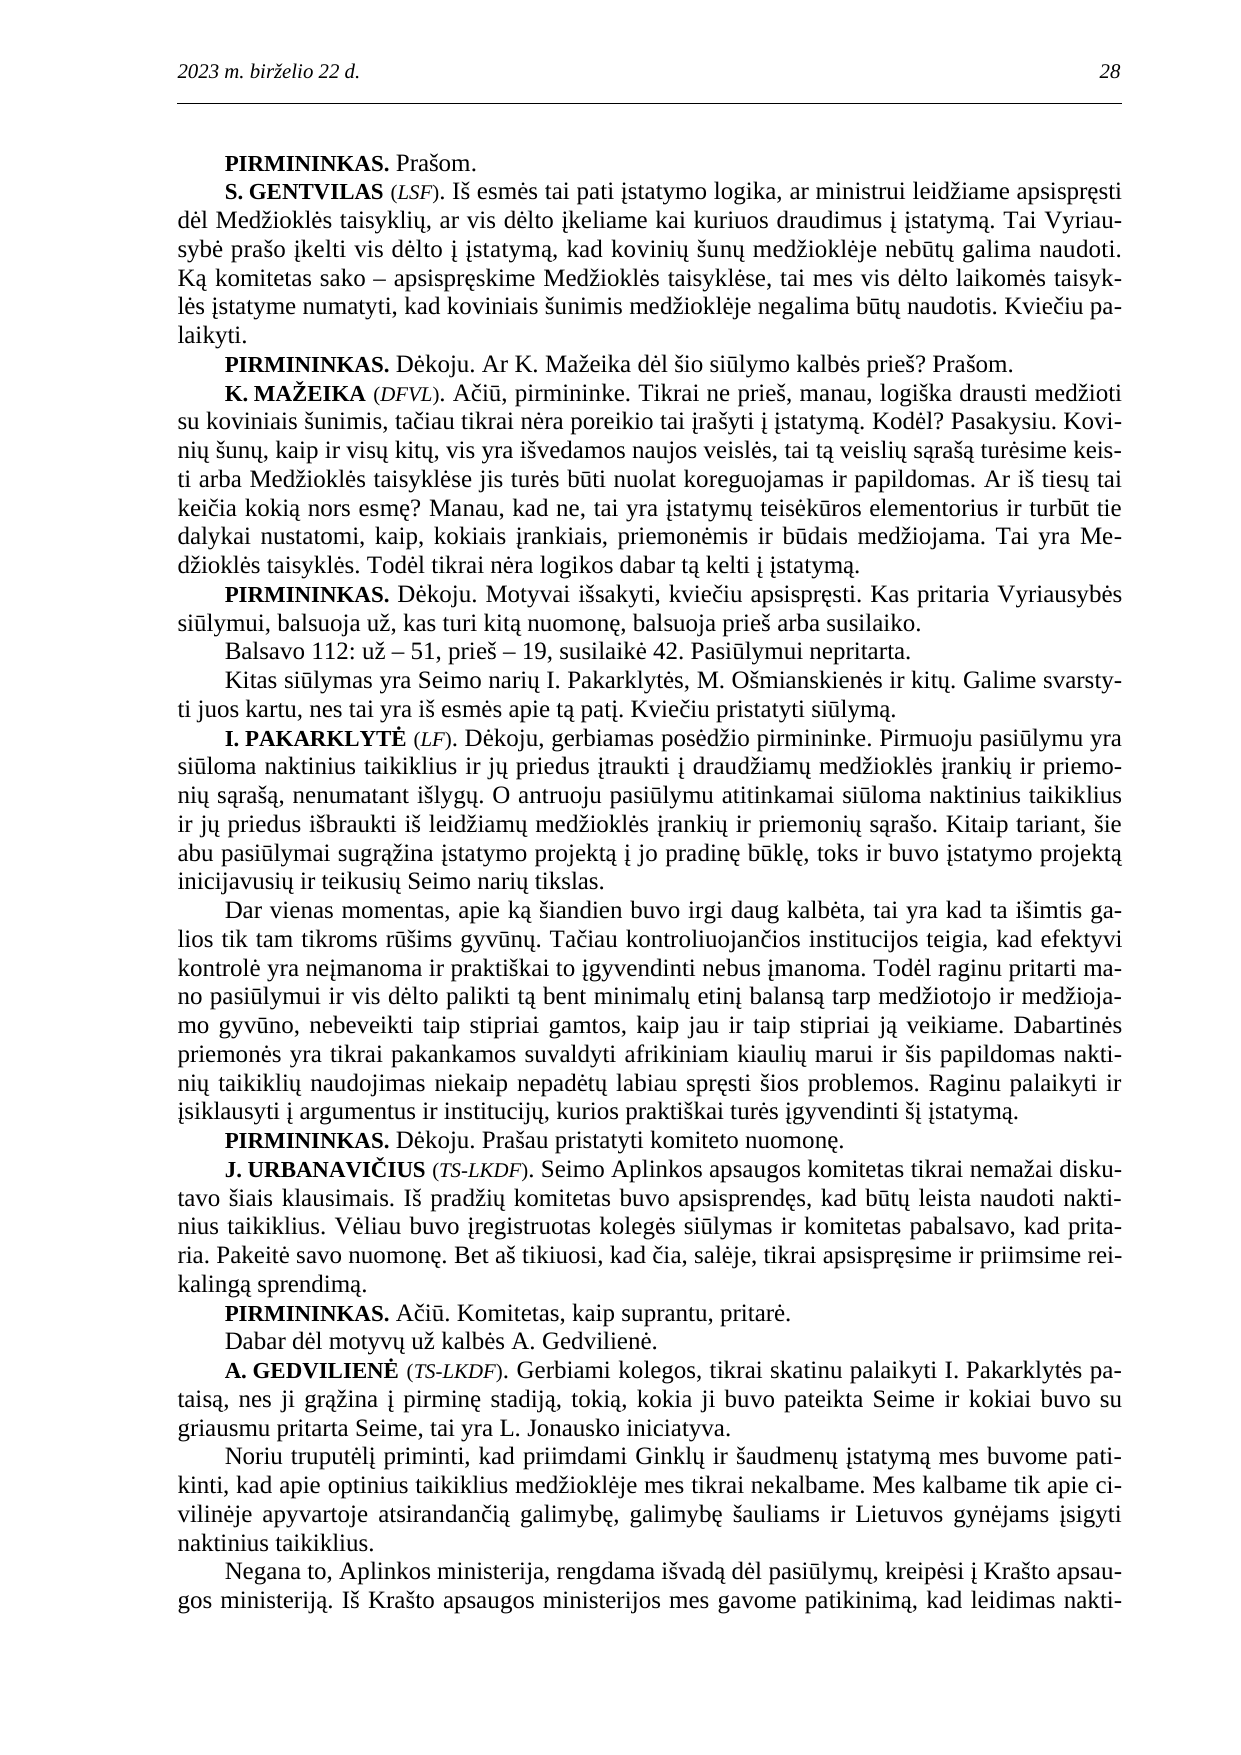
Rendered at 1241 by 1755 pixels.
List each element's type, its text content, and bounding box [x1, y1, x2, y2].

text K. MAŽEIKA (DFVL). Ačiū, pir­mi­nin­ke. Tik­rai ne prieš, ma­nau, lo­giš­ka draus­ti me­džio­ti su ko­vi­niais šu­ni­mis, ta­čiau tik­rai nė­ra po­rei­kio tai įra­šy­ti į įsta­ty­mą. Ko­dėl? Pa­sa­ky­siu. Ko­vi­nių šu­nų, kaip ir vi­sų ki­tų, vis yra iš­ve­da­mos nau­jos veis­lės, tai tą veis­lių są­ra­šą tu­rė­si­me keis­ti ar­ba Me­džiok­lės tai­syk­lė­se jis tu­rės bū­ti nuo­lat ko­re­guo­ja­mas ir pa­pil­do­mas. Ar iš tie­sų tai kei­čia ­ko­kią nors es­mę? Ma­nau, kad ne, tai yra įsta­ty­mų tei­sė­kū­ros ele­men­to­rius ir tur­būt tie da­ly­kai nu­sta­to­mi, kaip, ko­kiais įran­kiais, prie­mo­nė­mis ir bū­dais me­džio­ja­ma. Tai yra Me­džio­k­lės tai­syk­lės. To­dėl tik­rai nė­ra lo­gi­kos da­bar tą kel­ti į įsta­ty­mą. [177, 378, 1122, 579]
text Da­bar dėl mo­ty­vų už kal­bės A. Ged­vi­lie­nė. [177, 1326, 1122, 1355]
text I. PAKARKLYTĖ (LF). Dė­ko­ju, ger­bia­mas po­sė­džio pir­mi­nin­ke. Pir­muo­ju pa­siū­ly­mu yra siū­lo­ma nak­ti­nius tai­kik­lius ir jų prie­dus įtrauk­ti į drau­džia­mų me­džiok­lės įran­kių ir prie­mo­nių są­ra­šą, ne­nu­ma­tant iš­ly­gų. O ant­ruo­ju pa­siū­ly­mu ati­tin­ka­mai siū­lo­ma nak­ti­nius tai­kik­lius ir jų prie­dus iš­brauk­ti iš lei­džia­mų me­džiok­lės įran­kių ir prie­mo­nių są­ra­šo. Ki­taip ta­riant, šie abu pa­siū­ly­mai su­grą­ži­na įsta­ty­mo pro­jek­tą į jo pra­di­nę būk­lę, toks ir bu­vo įsta­ty­mo pro­jek­tą ini­ci­ja­vu­sių ir tei­ku­sių Sei­mo na­rių tiks­las. [177, 723, 1122, 895]
text No­riu tru­pu­tė­lį pri­min­ti, kad pri­im­da­mi Gin­klų ir šaud­me­nų įsta­ty­mą mes bu­vo­me pa­ti­kin­ti, kad apie op­ti­nius tai­kik­lius me­džiok­lė­je mes tik­rai ne­kal­ba­me. Mes kal­ba­me tik apie ci­vi­li­nė­je apy­var­to­je at­si­ran­dan­čią ga­li­my­bę, ga­li­my­bę šau­liams ir Lie­tu­vos gy­nė­jams įsi­gy­ti nak­ti­nius tai­kik­lius. [177, 1441, 1122, 1556]
text PIRMININKAS. Dė­ko­ju. Pra­šau pri­sta­ty­ti ko­mi­te­to nuo­mo­nę. [177, 1125, 1122, 1154]
text PIRMININKAS. Dė­ko­ju. Mo­ty­vai iš­sa­ky­ti, kvie­čiu ap­si­spręs­ti. Kas pri­ta­ria Vy­riau­sy­bės siū­ly­mui, bal­suo­ja už, kas tu­ri ki­tą nuo­mo­nę, bal­suo­ja prieš ar­ba su­si­lai­ko. [177, 579, 1122, 636]
text J. URBANAVIČIUS (TS-LKDF). Sei­mo Ap­lin­kos ap­sau­gos ko­mi­te­tas tik­rai ne­ma­žai dis­ku­ta­vo šiais klau­si­mais. Iš pra­džių ko­mi­te­tas bu­vo ap­si­spren­dęs, kad bū­tų leis­ta nau­do­ti nak­ti­nius tai­kik­lius. Vė­liau bu­vo įre­gist­ruo­tas ko­le­gės siū­ly­mas ir ko­mi­te­tas pa­bal­sa­vo, kad pri­ta­ria. Pa­kei­tė sa­vo nuo­mo­nę. Bet aš ti­kiuo­si, kad čia, sa­lė­je, tik­rai ap­si­sprę­si­me ir pri­im­si­me rei­ka­lin­gą spren­di­mą. [177, 1154, 1122, 1298]
text PIRMININKAS. Ačiū. Ko­mi­te­tas, kaip su­pran­tu, pri­ta­rė. [177, 1298, 1122, 1326]
text Dar vie­nas mo­men­tas, apie ką šian­dien bu­vo ir­gi daug kal­bė­ta, tai yra kad ta iš­im­tis ga­lios tik tam tik­roms rū­šims gy­vū­nų. Ta­čiau kon­tro­liuo­jan­čios ins­ti­tu­ci­jos tei­gia, kad efek­ty­vi kon­tro­lė yra ne­įma­no­ma ir prak­tiš­kai to įgy­ven­din­ti ne­bus įma­no­ma. To­dėl ra­gi­nu pri­tar­ti ma­no pa­siū­ly­mui ir vis dėl­to pa­lik­ti tą bent mi­ni­ma­lų eti­nį ba­lan­są tarp me­džio­to­jo ir me­džio­ja­mo gy­vū­no, ne­be­veik­ti taip stip­riai gam­tos, kaip jau ir taip stip­riai ją vei­kia­me. Da­bar­ti­nės prie­mo­nės yra tik­rai pa­kan­ka­mos su­val­dy­ti af­ri­ki­niam kiau­lių ma­rui ir šis pa­pil­do­mas nak­ti­nių tai­kik­lių nau­do­ji­mas nie­kaip ne­pa­dė­tų la­biau spręs­ti šios pro­ble­mos. Ra­gi­nu pa­lai­ky­ti ir įsi­klau­sy­ti į ar­gu­men­tus ir ins­ti­tu­ci­jų, ku­rios prak­tiš­kai tu­rės įgy­ven­din­ti šį įsta­ty­mą. [177, 895, 1122, 1125]
text Ne­ga­na to, Ap­lin­kos mi­nis­te­ri­ja, reng­da­ma iš­va­dą dėl pa­siū­ly­mų, krei­pė­si į Kraš­to ap­sau­gos mi­nis­te­ri­ją. Iš Kraš­to ap­sau­gos mi­nis­te­ri­jos mes ga­vo­me pa­ti­ki­ni­mą, kad lei­di­mas nak­ti­ [177, 1556, 1122, 1614]
text PIRMININKAS. Pra­šom. [177, 148, 1122, 176]
text PIRMININKAS. Dė­ko­ju. Ar K. Ma­žei­ka dėl šio siū­ly­mo kal­bės prieš? Pra­šom. [177, 349, 1122, 378]
text Ki­tas siū­ly­mas yra Sei­mo na­rių I. Pa­kar­kly­tės, M. Oš­mians­kie­nės ir ki­tų. Ga­li­me svars­ty­ti juos kar­tu, nes tai yra iš es­mės apie tą pa­tį. Kvie­čiu pri­sta­ty­ti siū­ly­mą. [177, 665, 1122, 723]
text S. GENTVILAS (LSF). Iš es­mės tai pa­ti įsta­ty­mo lo­gi­ka, ar mi­nist­rui lei­džia­me ap­si­spręs­ti dėl Me­džiok­lės tai­syk­lių, ar vis dėl­to įke­lia­me kai ku­riuos drau­di­mus į įsta­ty­mą. Tai Vy­riau­sy­bė pra­šo įkel­ti vis dėl­to į įsta­ty­mą, kad ko­vi­nių šu­nų me­džiok­lė­je ne­bū­tų ga­li­ma nau­do­ti. Ką ko­mi­te­tas sa­ko – ap­si­spręs­ki­me Me­džiok­lės tai­syk­lė­se, tai mes vis dėl­to lai­ko­mės tai­syk­lės įsta­ty­me nu­ma­ty­ti, kad ko­vi­niais šu­ni­mis me­džiok­lė­je ne­ga­li­ma bū­tų nau­do­tis. Kvie­čiu pa­lai­ky­ti. [177, 176, 1122, 349]
text Bal­sa­vo 112: už – 51, prieš – 19, su­si­lai­kė 42. Pa­siū­ly­mui ne­pri­tar­ta. [177, 636, 1122, 665]
text A. GEDVILIENĖ (TS-LKDF). Ger­bia­mi ko­le­gos, tik­rai ska­ti­nu pa­lai­ky­ti I. Pa­kar­kly­tės pa­tai­są, nes ji grą­ži­na į pir­mi­nę sta­di­ją, to­kią, ko­kia ji bu­vo pa­teik­ta Sei­me ir ko­kiai bu­vo su griau­s­mu pri­tar­ta Sei­me, tai yra L. Jo­naus­ko ini­cia­ty­va. [177, 1355, 1122, 1441]
